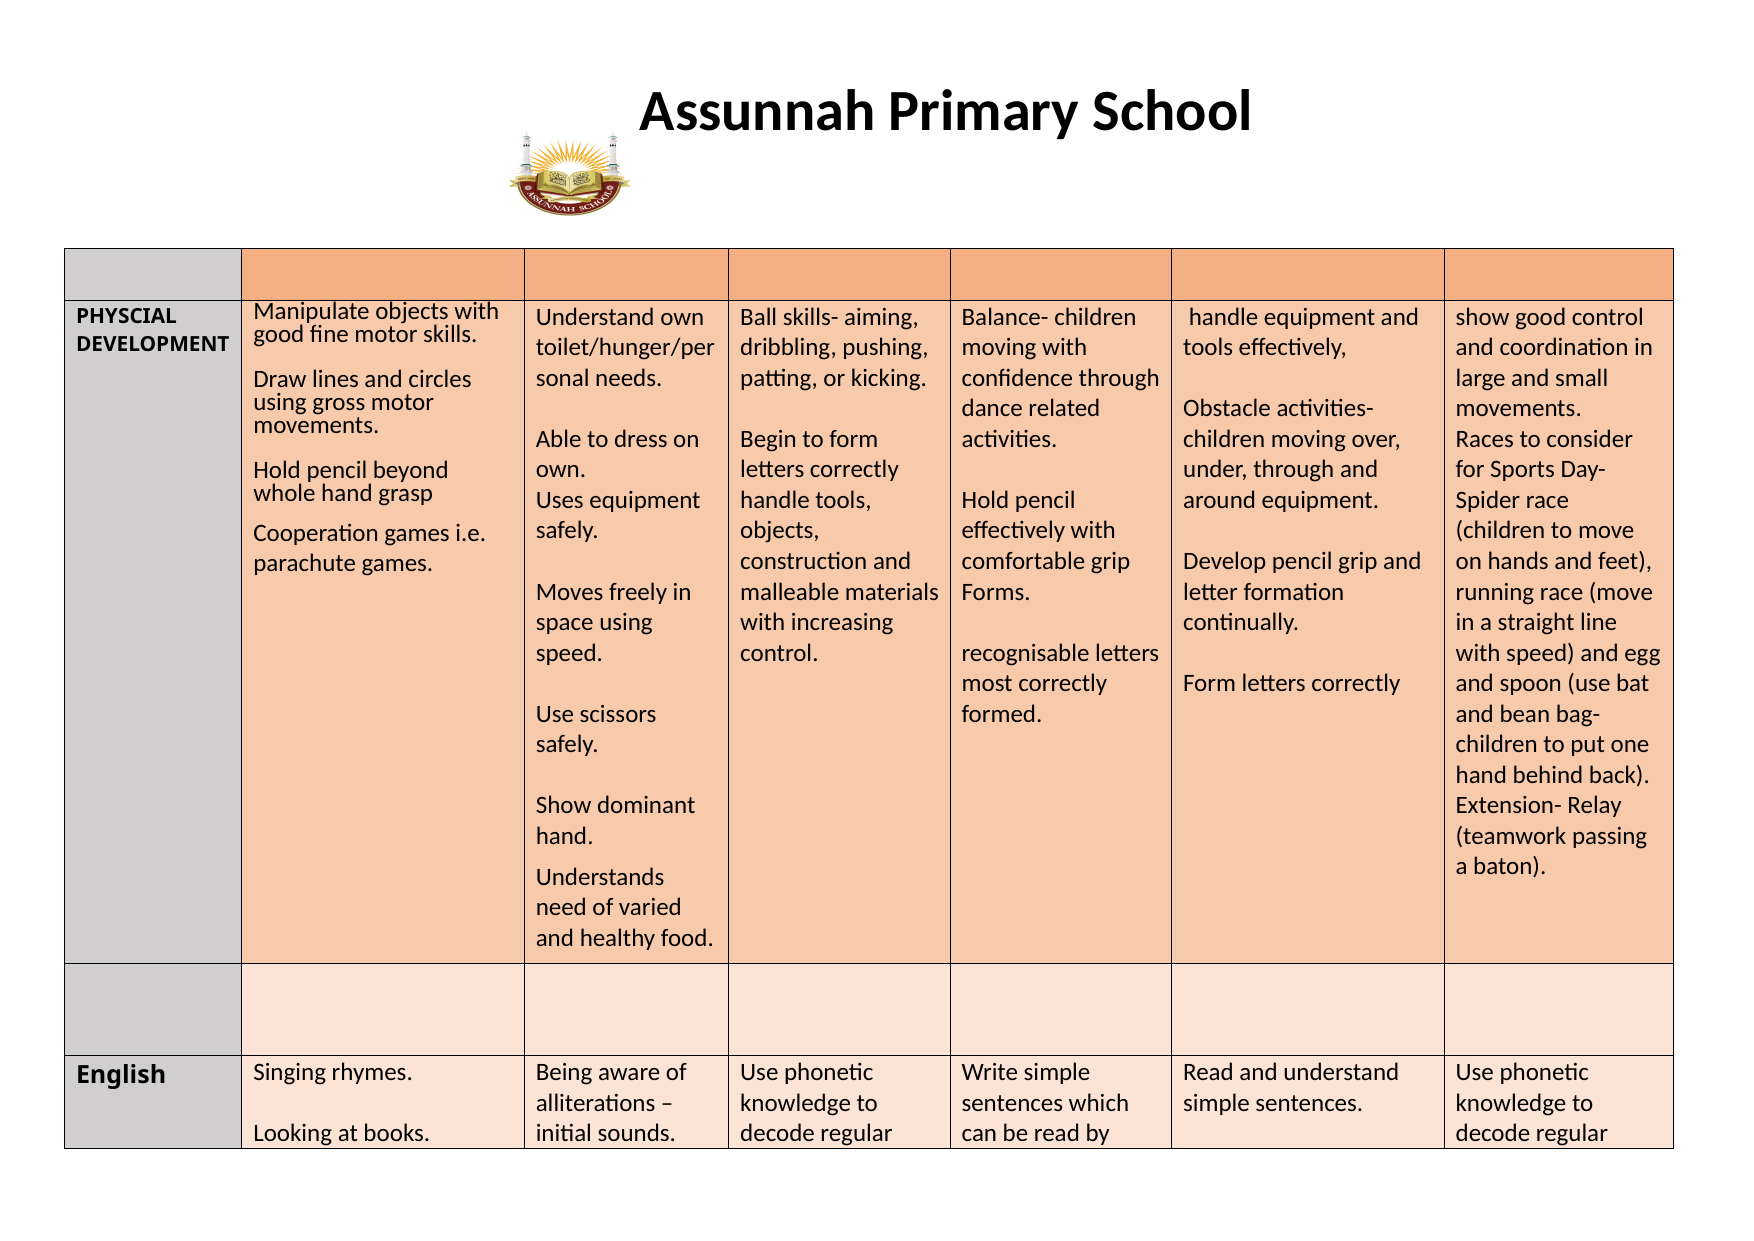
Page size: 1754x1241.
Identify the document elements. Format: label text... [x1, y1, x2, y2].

table_cell [729, 964, 950, 1055]
table_cell Read and understand simple sentences. [1172, 1056, 1444, 1148]
table_cell English [65, 1056, 241, 1148]
table_cell [525, 249, 728, 300]
table_cell [525, 964, 728, 1055]
table_cell [1445, 964, 1673, 1055]
table_cell Use phonetic knowledge to decode regular [1445, 1056, 1673, 1148]
table_cell [951, 964, 1171, 1055]
table_cell [242, 249, 524, 300]
table_cell [1172, 964, 1444, 1055]
table_cell Being aware of alliterations – initial sounds. [525, 1056, 728, 1148]
table_cell PHYSCIAL DEVELOPMENT [65, 301, 241, 963]
table_cell Ball skills- aiming, dribbling, pushing, patting, or kicking. Begin to form letters correctly handle tools, objects, construction and malleable materials with increasing control. [729, 301, 950, 963]
table_cell [1445, 249, 1673, 300]
table_cell [65, 249, 241, 300]
table_cell [1172, 249, 1444, 300]
table_cell handle equipment and tools effectively, Obstacle activities- children moving over, under, through and around equipment. Develop pencil grip and letter formation continually. Form letters correctly [1172, 301, 1444, 963]
table_cell [65, 964, 241, 1055]
table_cell Understand own toilet/hunger/personal needs. Able to dress on own. Uses equipment safely. Moves freely in space using speed. Use scissors safely. Show dominant hand. Understands need of varied and healthy food. [525, 301, 728, 963]
table_cell Manipulate objects with good fine motor skills. Draw lines and circles using gross motor movements. Hold pencil beyond whole hand grasp Cooperation games i.e. parachute games. [242, 301, 524, 963]
table_cell [951, 249, 1171, 300]
table_cell [242, 964, 524, 1055]
table_cell [729, 249, 950, 300]
table_cell Singing rhymes. Looking at books. [242, 1056, 524, 1148]
table_cell Use phonetic knowledge to decode regular [729, 1056, 950, 1148]
table_cell show good control and coordination in large and small movements. Races to consider for Sports Day- Spider race (children to move on hands and feet), running race (move in a straight line with speed) and egg and spoon (use bat and bean bag- children to put one hand behind back). Extension- Relay (teamwork passing a baton). [1445, 301, 1673, 963]
table_cell Write simple sentences which can be read by [951, 1056, 1171, 1148]
table_cell Balance- children moving with confidence through dance related activities. Hold pencil effectively with comfortable grip Forms. recognisable letters most correctly formed. [951, 301, 1171, 963]
